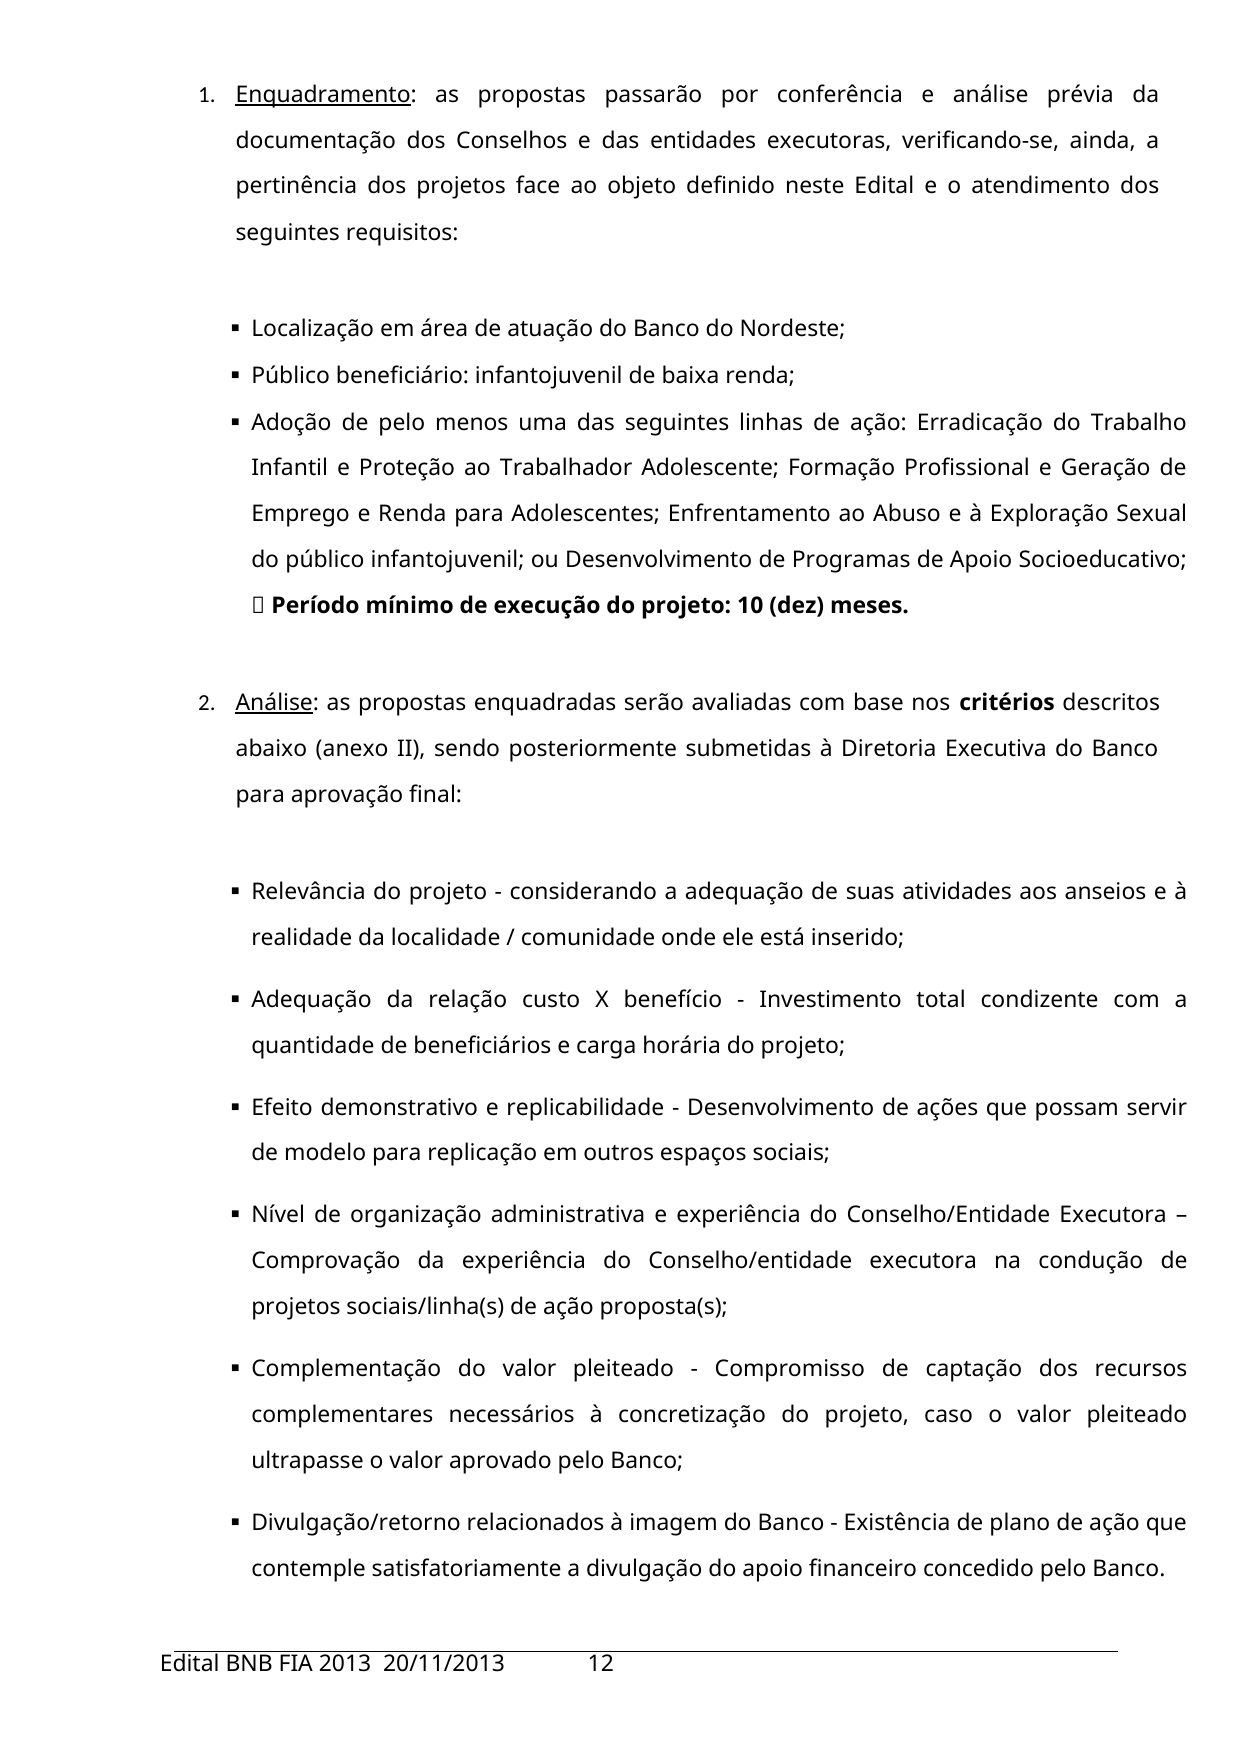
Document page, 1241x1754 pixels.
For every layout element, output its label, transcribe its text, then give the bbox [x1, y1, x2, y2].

list Adequação da relação custo X benefício - Investimento total condizente com a quantidade de beneficiários e carga horária do projeto; [230, 983, 1188, 1060]
list Divulgação/retorno relacionados à imagem do Banco - Existência de plano de ação que contemple satisfatoriamente a divulgação do apoio financeiro concedido pelo Banco. [230, 1506, 1188, 1583]
list Efeito demonstrativo e replicabilidade - Desenvolvimento de ações que possam servir de modelo para replicação em outros espaços sociais; [230, 1091, 1188, 1167]
list Enquadramento: as propostas passarão por conferência e análise prévia da documentação dos Conselhos e das entidades executoras, verificando-se, ainda, a pertinência dos projetos face ao objeto definido neste Edital e o atendimento dos seguintes requisitos: [198, 78, 1160, 247]
list Nível de organização administrativa e experiência do Conselho/Entidade Executora – Comprovação da experiência do Conselho/entidade executora na condução de projetos sociais/linha(s) de ação proposta(s); [230, 1198, 1188, 1321]
list Complementação do valor pleiteado - Compromisso de captação dos recursos complementares necessários à concretização do projeto, caso o valor pleiteado ultrapasse o valor aprovado pelo Banco; [230, 1352, 1188, 1475]
list Público beneficiário: infantojuvenil de baixa renda; [230, 359, 1188, 389]
list Análise: as propostas enquadradas serão avaliadas com base nos critérios descritos abaixo (anexo II), sendo posteriormente submetidas à Diretoria Executiva do Banco para aprovação final: [198, 686, 1160, 809]
list Adoção de pelo menos uma das seguintes linhas de ação: Erradicação do Trabalho Infantil e Proteção ao Trabalhador Adolescente; Formação Profissional e Geração de Emprego e Renda para Adolescentes; Enfrentamento ao Abuso e à Exploração Sexual do público infantojuvenil; ou Desenvolvimento de Programas de Apoio Socioeducativo;  Período mínimo de execução do projeto: 10 (dez) meses. [230, 405, 1188, 620]
list Relevância do projeto - considerando a adequação de suas atividades aos anseios e à realidade da localidade / comunidade onde ele está inserido; [230, 874, 1188, 952]
list Localização em área de atuação do Banco do Nordeste; [230, 312, 1188, 342]
